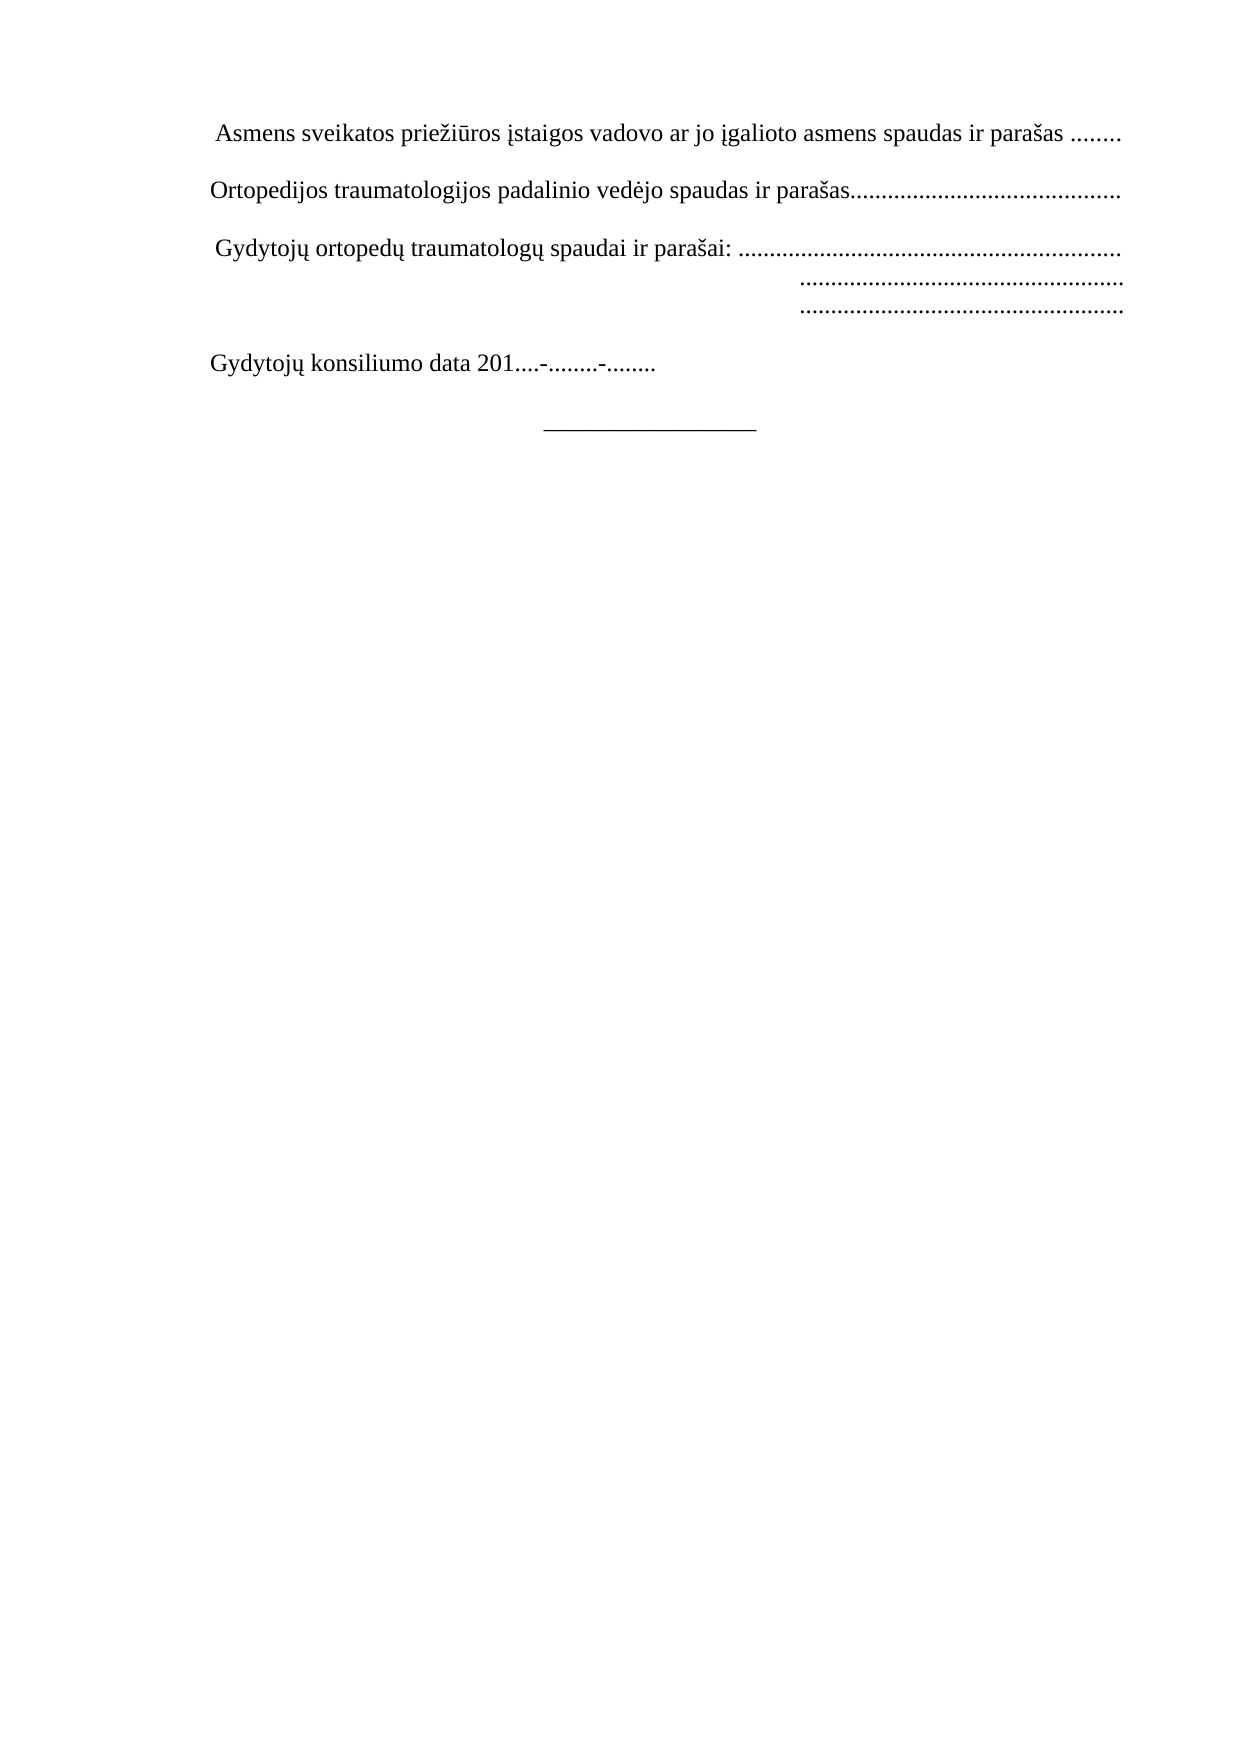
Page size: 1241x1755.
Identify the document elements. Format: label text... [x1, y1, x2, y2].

text .................................................... [177, 262, 1124, 291]
text Ortopedijos traumatologijos padalinio vedėjo spaudas ir parašas [177, 176, 1124, 204]
text Gydytojų konsiliumo data 201....-........-........ [177, 348, 1124, 377]
text _________________ [177, 406, 1122, 434]
text Asmens sveikatos priežiūros įstaigos vadovo ar jo įgalioto asmens spaudas ir parašas [177, 118, 1124, 147]
text .................................................... [177, 291, 1124, 319]
text Gydytojų ortopedų traumatologų spaudai ir parašai: [177, 233, 1124, 262]
